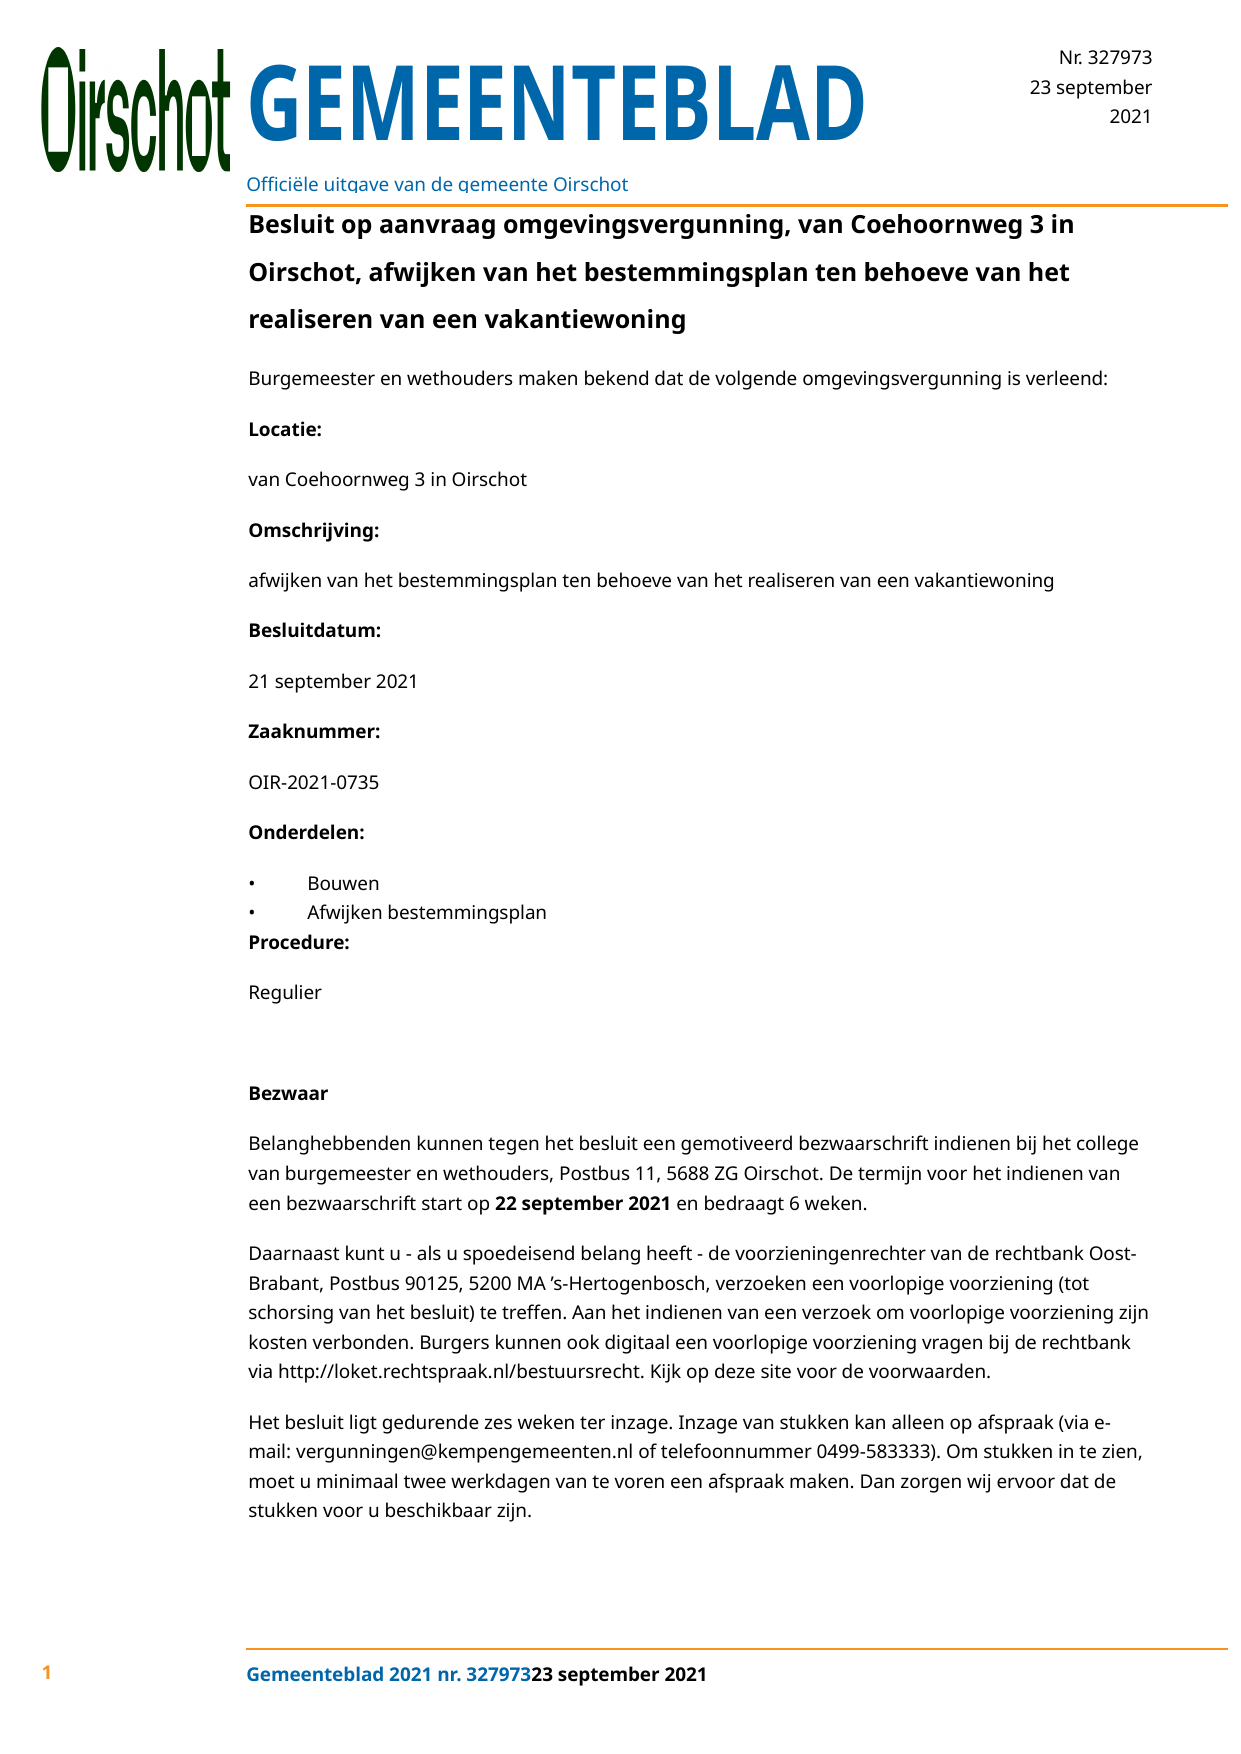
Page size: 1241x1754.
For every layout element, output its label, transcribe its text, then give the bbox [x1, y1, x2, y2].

text Omschrijving: [248, 517, 1152, 542]
text Besluit op aanvraag omgevingsvergunning, van Coehoornweg 3 in Oirschot, afwijken van het bestemmingsplan ten behoeve van het realiseren van een vakantiewoning [248, 207, 1152, 336]
text Burgemeester en wethouders maken bekend dat de volgende omgevingsvergunning is verleend: [248, 366, 1152, 391]
text Belanghebbenden kunnen tegen het besluit een gemotiveerd bezwaarschrift indienen bij het college van burgemeester en wethouders, Postbus 11, 5688 ZG Oirschot. De termijn voor het indienen van een bezwaarschrift start op 22 september 2021 en bedraagt 6 weken. [248, 1131, 1152, 1215]
text afwijken van het bestemmingsplan ten behoeve van het realiseren van een vakantiewoning [248, 567, 1152, 593]
text Het besluit ligt gedurende zes weken ter inzage. Inzage van stukken kan alleen op afspraak (via e-mail: vergunningen@kempengemeenten.nl of telefoonnummer 0499-583333). Om stukken in te zien, moet u minimaal twee werkdagen van te voren een afspraak maken. Dan zorgen wij ervoor dat de stukken voor u beschikbaar zijn. [248, 1409, 1152, 1523]
list Bouwen [248, 870, 1152, 895]
text Onderdelen: [248, 819, 1152, 845]
text Daarnaast kunt u - als u spoedeisend belang heeft - de voorzieningenrechter van de rechtbank Oost-Brabant, Postbus 90125, 5200 MA ’s-Hertogenbosch, verzoeken een voorlopige voorziening (tot schorsing van het besluit) te treffen. Aan het indienen van een verzoek om voorlopige voorziening zijn kosten verbonden. Burgers kunnen ook digitaal een voorlopige voorziening vragen bij de rechtbank via http://loket.rechtspraak.nl/bestuursrecht. Kijk op deze site voor de voorwaarden. [248, 1240, 1152, 1384]
text Besluitdatum: [248, 618, 1152, 643]
text Bezwaar [248, 1080, 1152, 1106]
text OIR-2021-0735 [248, 769, 1152, 794]
text Locatie: [248, 416, 1152, 442]
text van Coehoornweg 3 in Oirschot [248, 466, 1152, 492]
text Zaaknummer: [248, 718, 1152, 744]
picture [41, 47, 231, 172]
text 21 september 2021 [248, 668, 1152, 694]
text Procedure: [248, 929, 1152, 954]
text Regulier [248, 979, 1152, 1005]
list Afwijken bestemmingsplan [248, 899, 1152, 925]
